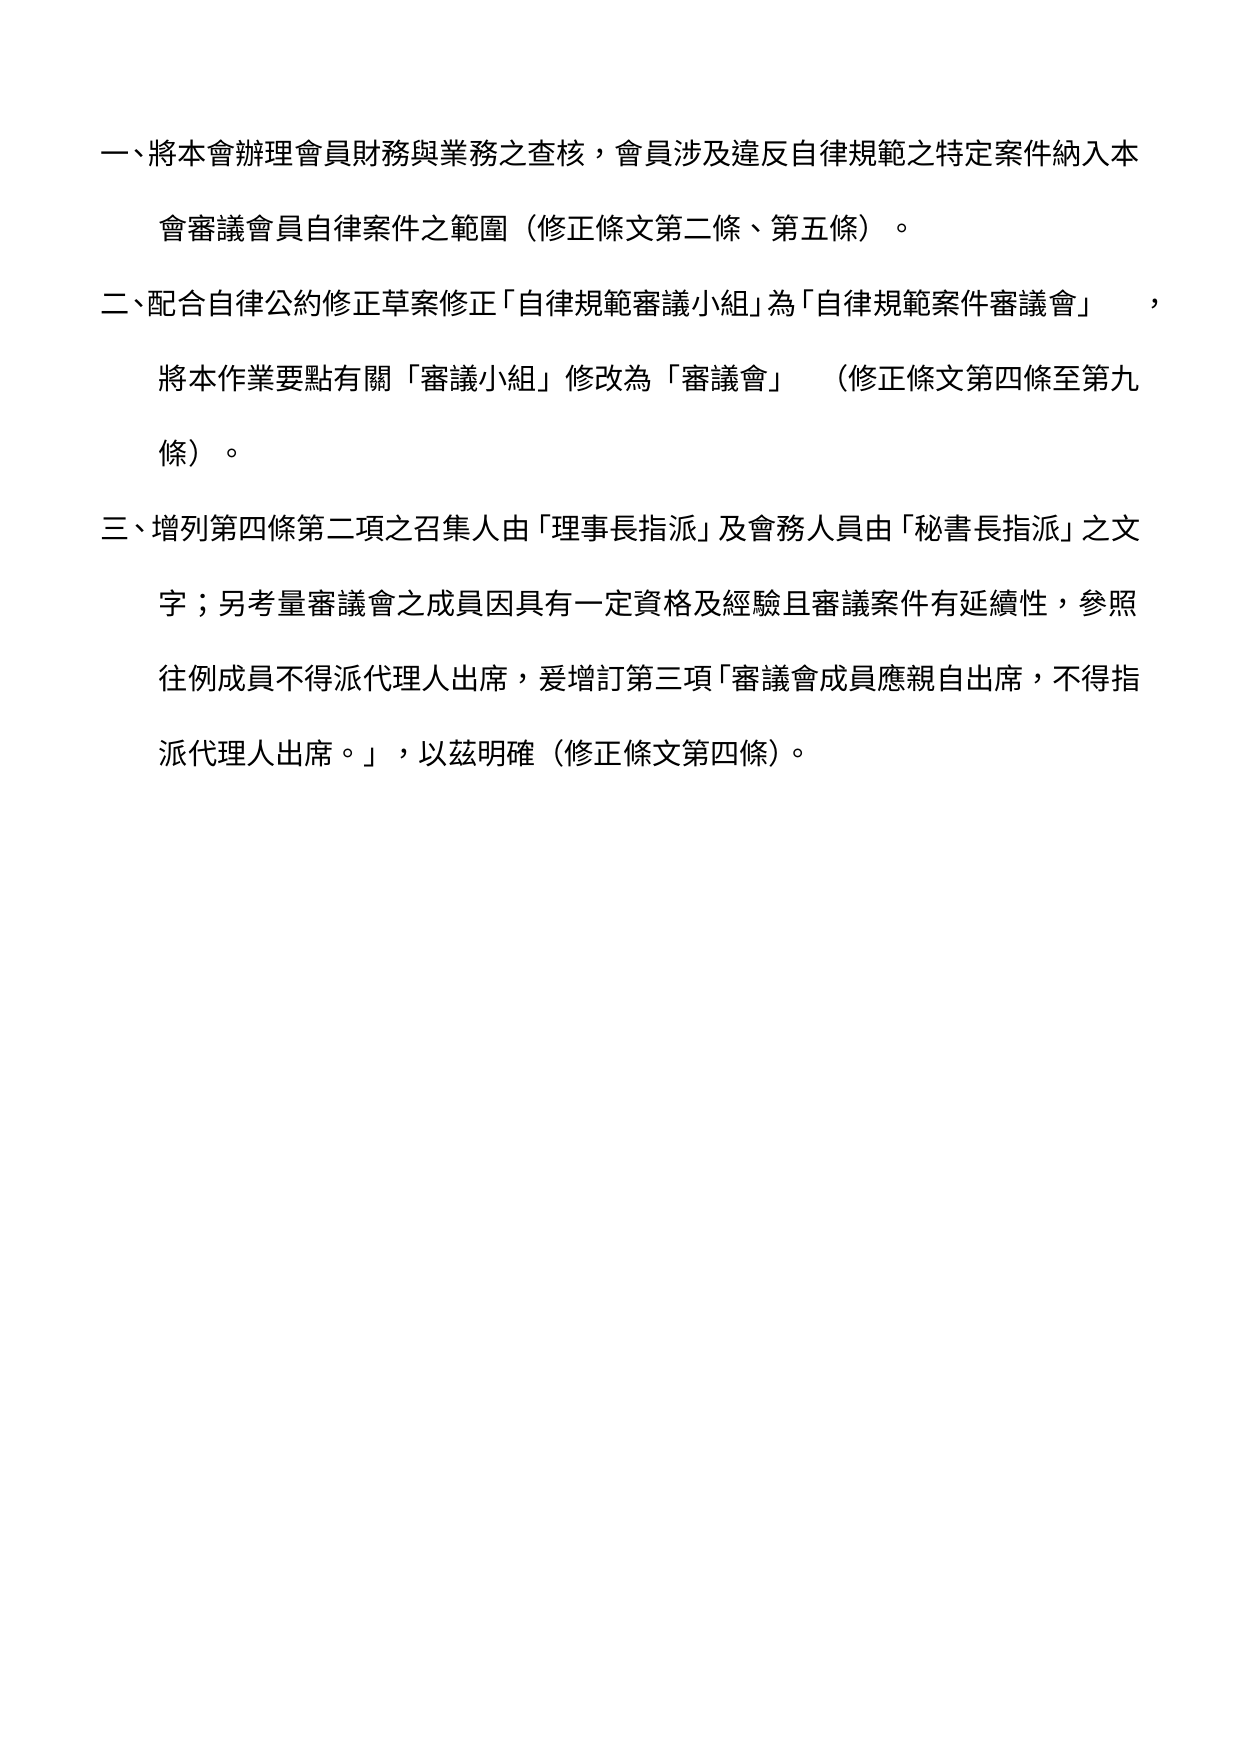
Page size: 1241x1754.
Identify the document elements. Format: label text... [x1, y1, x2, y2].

text 三、增列第四條第二項之召集人由「理事長指派」及會務人員由「秘書長指派」之文字；另考量審議會之成員因具有一定資格及經驗且審議案件有延續性，參照往例成員不得派代理人出席，爰增訂第三項「審議會成員應親自出席，不得指派代理人出席。」，以茲明確（修正條文第四條）。 [100, 489, 1140, 789]
text 一、將本會辦理會員財務與業務之查核，會員涉及違反自律規範之特定案件納入本會審議會員自律案件之範圍（修正條文第二條、第五條）。 [100, 114, 1140, 264]
text 二、配合自律公約修正草案修正「自律規範審議小組」為「自律規範案件審議會」，將本作業要點有關「審議小組」修改為「審議會」（修正條文第四條至第九條）。 [100, 264, 1140, 489]
